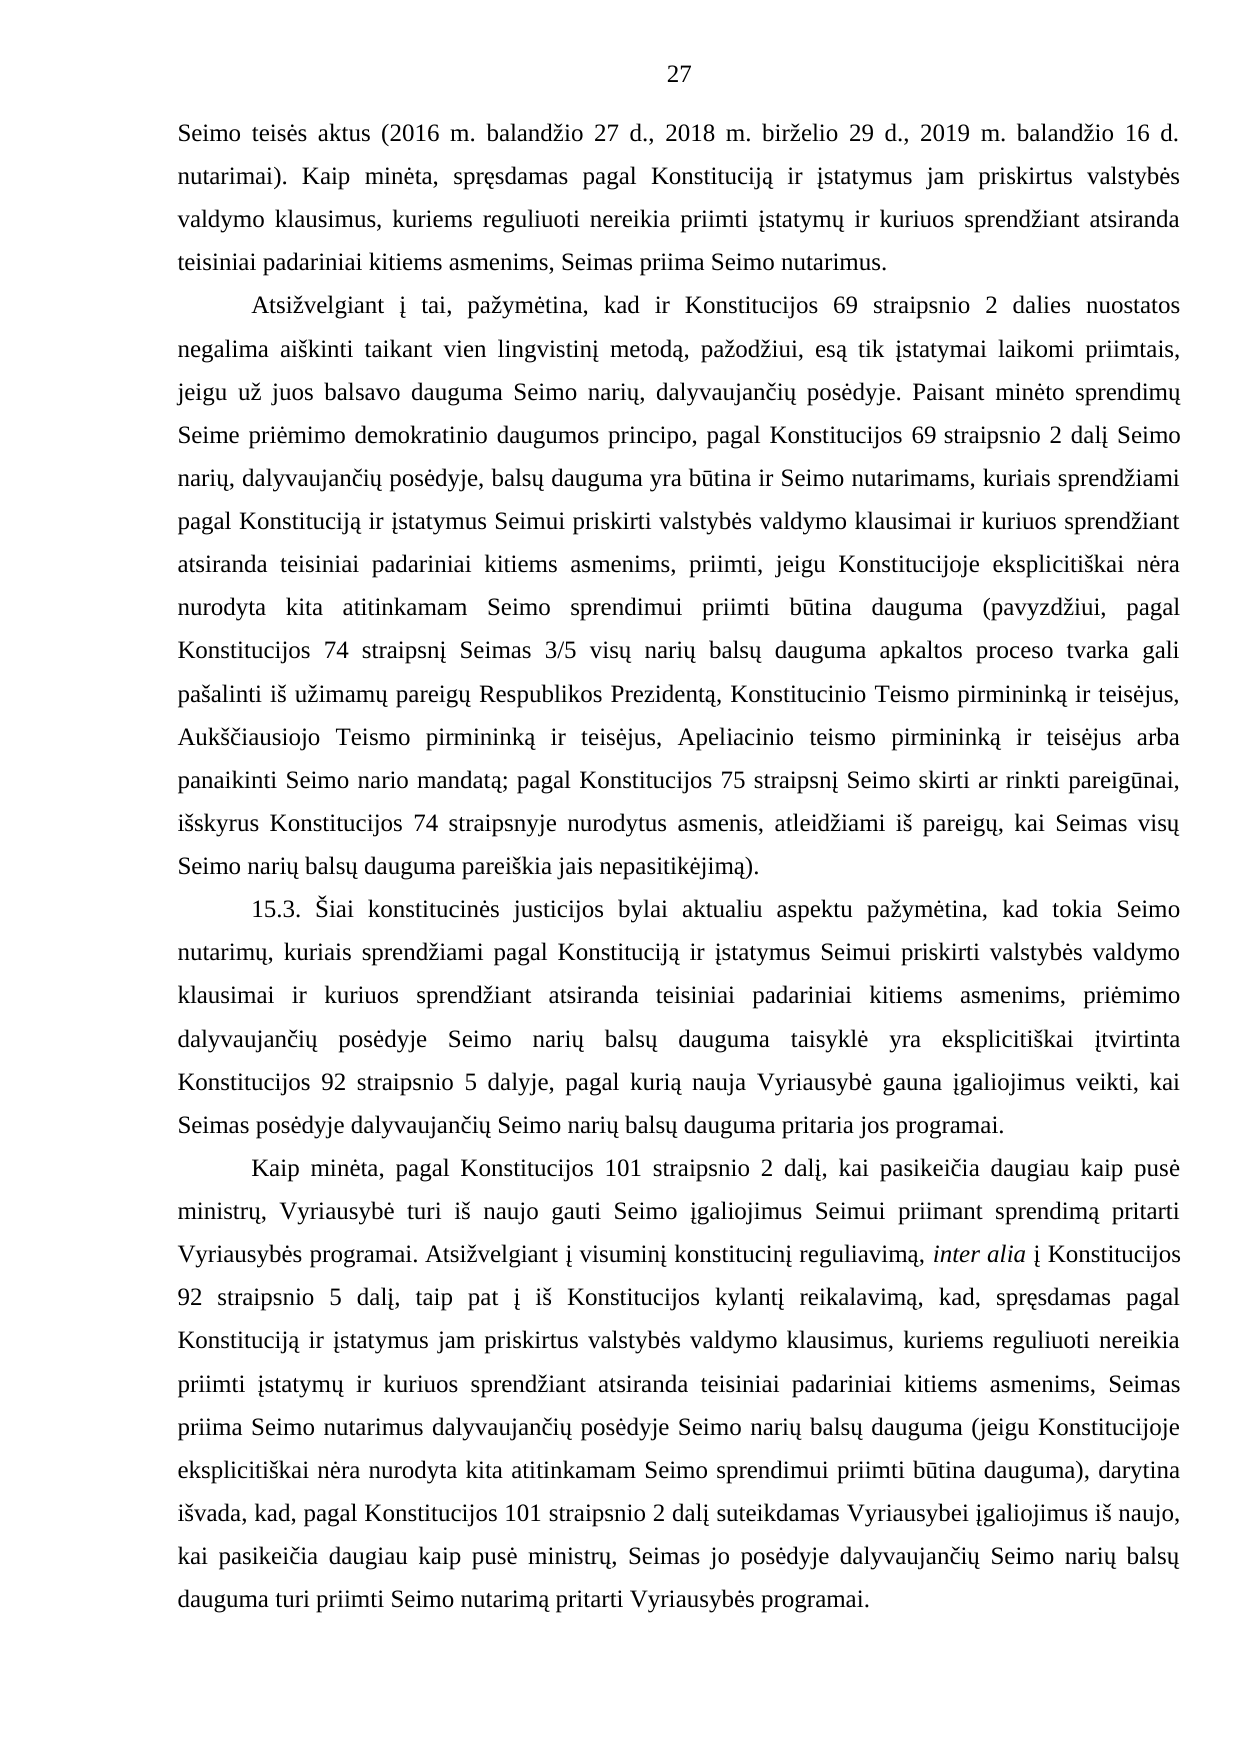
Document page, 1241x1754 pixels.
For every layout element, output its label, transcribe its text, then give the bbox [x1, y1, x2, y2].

text Kaip minėta, pagal Konstitucijos 101 straipsnio 2 dalį, kai pasikeičia daugiau kaip pusė ministrų, Vyriausybė turi iš naujo gauti Seimo įgaliojimus Seimui priimant sprendimą pritarti Vyriausybės programai. Atsižvelgiant į visuminį konstitucinį reguliavimą, inter alia į Konstitucijos 92 straipsnio 5 dalį, taip pat į iš Konstitucijos kylantį reikalavimą, kad, spręsdamas pagal Konstituciją ir įstatymus jam priskirtus valstybės valdymo klausimus, kuriems reguliuoti nereikia priimti įstatymų ir kuriuos sprendžiant atsiranda teisiniai padariniai kitiems asmenims, Seimas priima Seimo nutarimus dalyvaujančių posėdyje Seimo narių balsų dauguma (jeigu Konstitucijoje eksplicitiškai nėra nurodyta kita atitinkamam Seimo sprendimui priimti būtina dauguma), darytina išvada, kad, pagal Konstitucijos 101 straipsnio 2 dalį suteikdamas Vyriausybei įgaliojimus iš naujo, kai pasikeičia daugiau kaip pusė ministrų, Seimas jo posėdyje dalyvaujančių Seimo narių balsų dauguma turi priimti Seimo nutarimą pritarti Vyriausybės programai. [177, 1153, 1181, 1613]
text Seimo teisės aktus (2016 m. balandžio 27 d., 2018 m. birželio 29 d., 2019 m. balandžio 16 d. nutarimai). Kaip minėta, spręsdamas pagal Konstituciją ir įstatymus jam priskirtus valstybės valdymo klausimus, kuriems reguliuoti nereikia priimti įstatymų ir kuriuos sprendžiant atsiranda teisiniai padariniai kitiems asmenims, Seimas priima Seimo nutarimus. [177, 118, 1181, 276]
text Atsižvelgiant į tai, pažymėtina, kad ir Konstitucijos 69 straipsnio 2 dalies nuostatos negalima aiškinti taikant vien lingvistinį metodą, pažodžiui, esą tik įstatymai laikomi priimtais, jeigu už juos balsavo dauguma Seimo narių, dalyvaujančių posėdyje. Paisant minėto sprendimų Seime priėmimo demokratinio daugumos principo, pagal Konstitucijos 69 straipsnio 2 dalį Seimo narių, dalyvaujančių posėdyje, balsų dauguma yra būtina ir Seimo nutarimams, kuriais sprendžiami pagal Konstituciją ir įstatymus Seimui priskirti valstybės valdymo klausimai ir kuriuos sprendžiant atsiranda teisiniai padariniai kitiems asmenims, priimti, jeigu Konstitucijoje eksplicitiškai nėra nurodyta kita atitinkamam Seimo sprendimui priimti būtina dauguma (pavyzdžiui, pagal Konstitucijos 74 straipsnį Seimas 3/5 visų narių balsų dauguma apkaltos proceso tvarka gali pašalinti iš užimamų pareigų Respublikos Prezidentą, Konstitucinio Teismo pirmininką ir teisėjus, Aukščiausiojo Teismo pirmininką ir teisėjus, Apeliacinio teismo pirmininką ir teisėjus arba panaikinti Seimo nario mandatą; pagal Konstitucijos 75 straipsnį Seimo skirti ar rinkti pareigūnai, išskyrus Konstitucijos 74 straipsnyje nurodytus asmenis, atleidžiami iš pareigų, kai Seimas visų Seimo narių balsų dauguma pareiškia jais nepasitikėjimą). [177, 291, 1181, 880]
text 15.3. Šiai konstitucinės justicijos bylai aktualiu aspektu pažymėtina, kad tokia Seimo nutarimų, kuriais sprendžiami pagal Konstituciją ir įstatymus Seimui priskirti valstybės valdymo klausimai ir kuriuos sprendžiant atsiranda teisiniai padariniai kitiems asmenims, priėmimo dalyvaujančių posėdyje Seimo narių balsų dauguma taisyklė yra eksplicitiškai įtvirtinta Konstitucijos 92 straipsnio 5 dalyje, pagal kurią nauja Vyriausybė gauna įgaliojimus veikti, kai Seimas posėdyje dalyvaujančių Seimo narių balsų dauguma pritaria jos programai. [177, 894, 1181, 1139]
